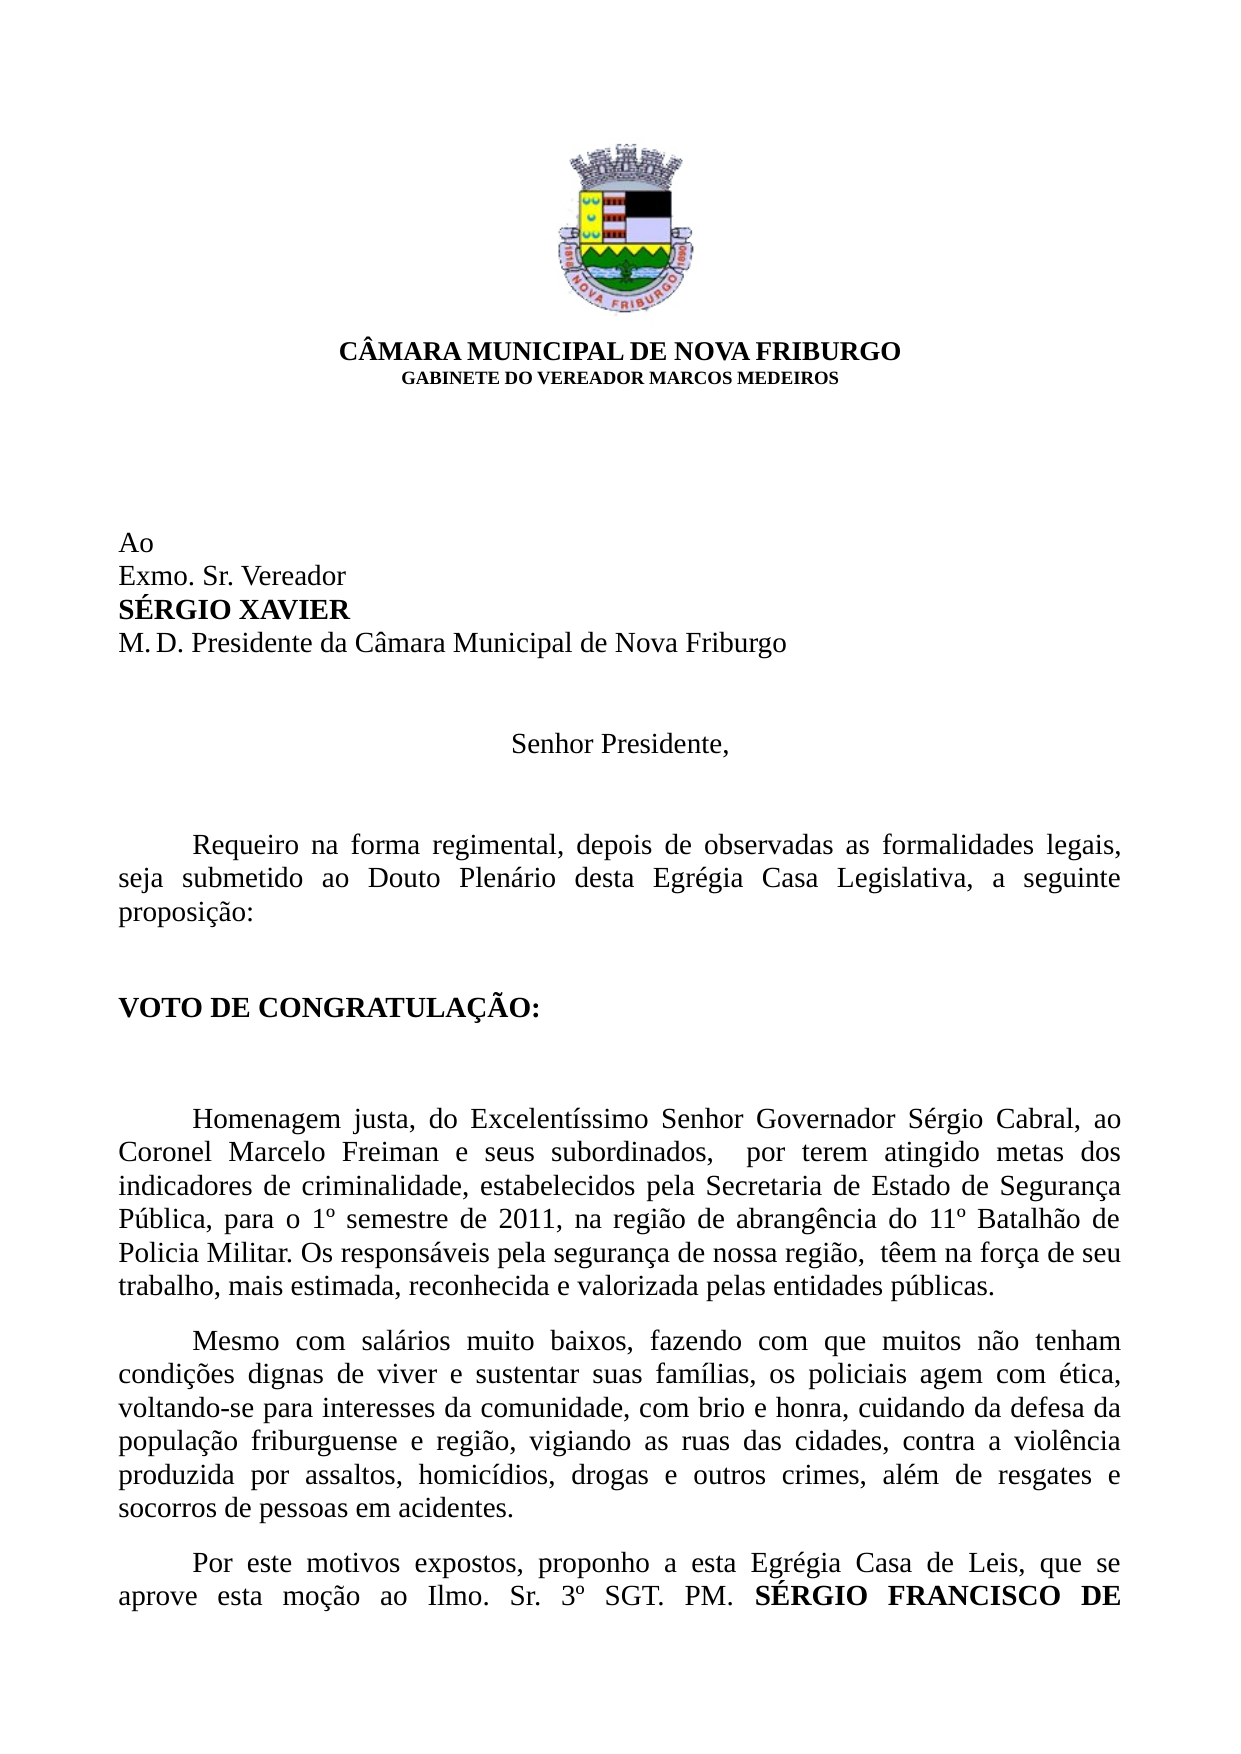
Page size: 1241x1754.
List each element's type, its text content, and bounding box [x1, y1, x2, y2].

text Por este motivos expostos, proponho a esta Egrégia Casa de Leis, que se aprove esta moção ao Ilmo. Sr. 3º SGT. PM. SÉRGIO FRANCISCO DE [118, 1545, 1122, 1612]
list D. Presidente da Câmara Municipal de Nova Friburgo [118, 626, 1122, 659]
text Requeiro na forma regimental, depois de observadas as formalidades legais, seja submetido ao Douto Plenário desta Egrégia Casa Legislativa, a seguinte proposição: [118, 827, 1122, 927]
text Ao [118, 525, 1122, 558]
text Senhor Presidente, [118, 726, 1122, 760]
text GABINETE DO VEREADOR MARCOS MEDEIROS [118, 367, 1122, 388]
picture [537, 127, 703, 327]
text SÉRGIO XAVIER [118, 592, 1122, 626]
text Homenagem justa, do Excelentíssimo Senhor Governador Sérgio Cabral, ao Coronel Marcelo Freiman e seus subordinados, por terem atingido metas dos indicadores de criminalidade, estabelecidos pela Secretaria de Estado de Segurança Pública, para o 1º semestre de 2011, na região de abrangência do 11º Batalhão de Policia Militar. Os responsáveis pela segurança de nossa região, têem na força de seu trabalho, mais estimada, reconhecida e valorizada pelas entidades públicas. [118, 1101, 1122, 1302]
text Exmo. Sr. Vereador [118, 558, 1122, 592]
text CÂMARA MUNICIPAL DE NOVA FRIBURGO [118, 335, 1122, 367]
text VOTO DE CONGRATULAÇÃO: [118, 990, 1122, 1023]
text Mesmo com salários muito baixos, fazendo com que muitos não tenham condições dignas de viver e sustentar suas famílias, os policiais agem com ética, voltando-se para interesses da comunidade, com brio e honra, cuidando da defesa da população friburguense e região, vigiando as ruas das cidades, contra a violência produzida por assaltos, homicídios, drogas e outros crimes, além de resgates e socorros de pessoas em acidentes. [118, 1323, 1122, 1524]
